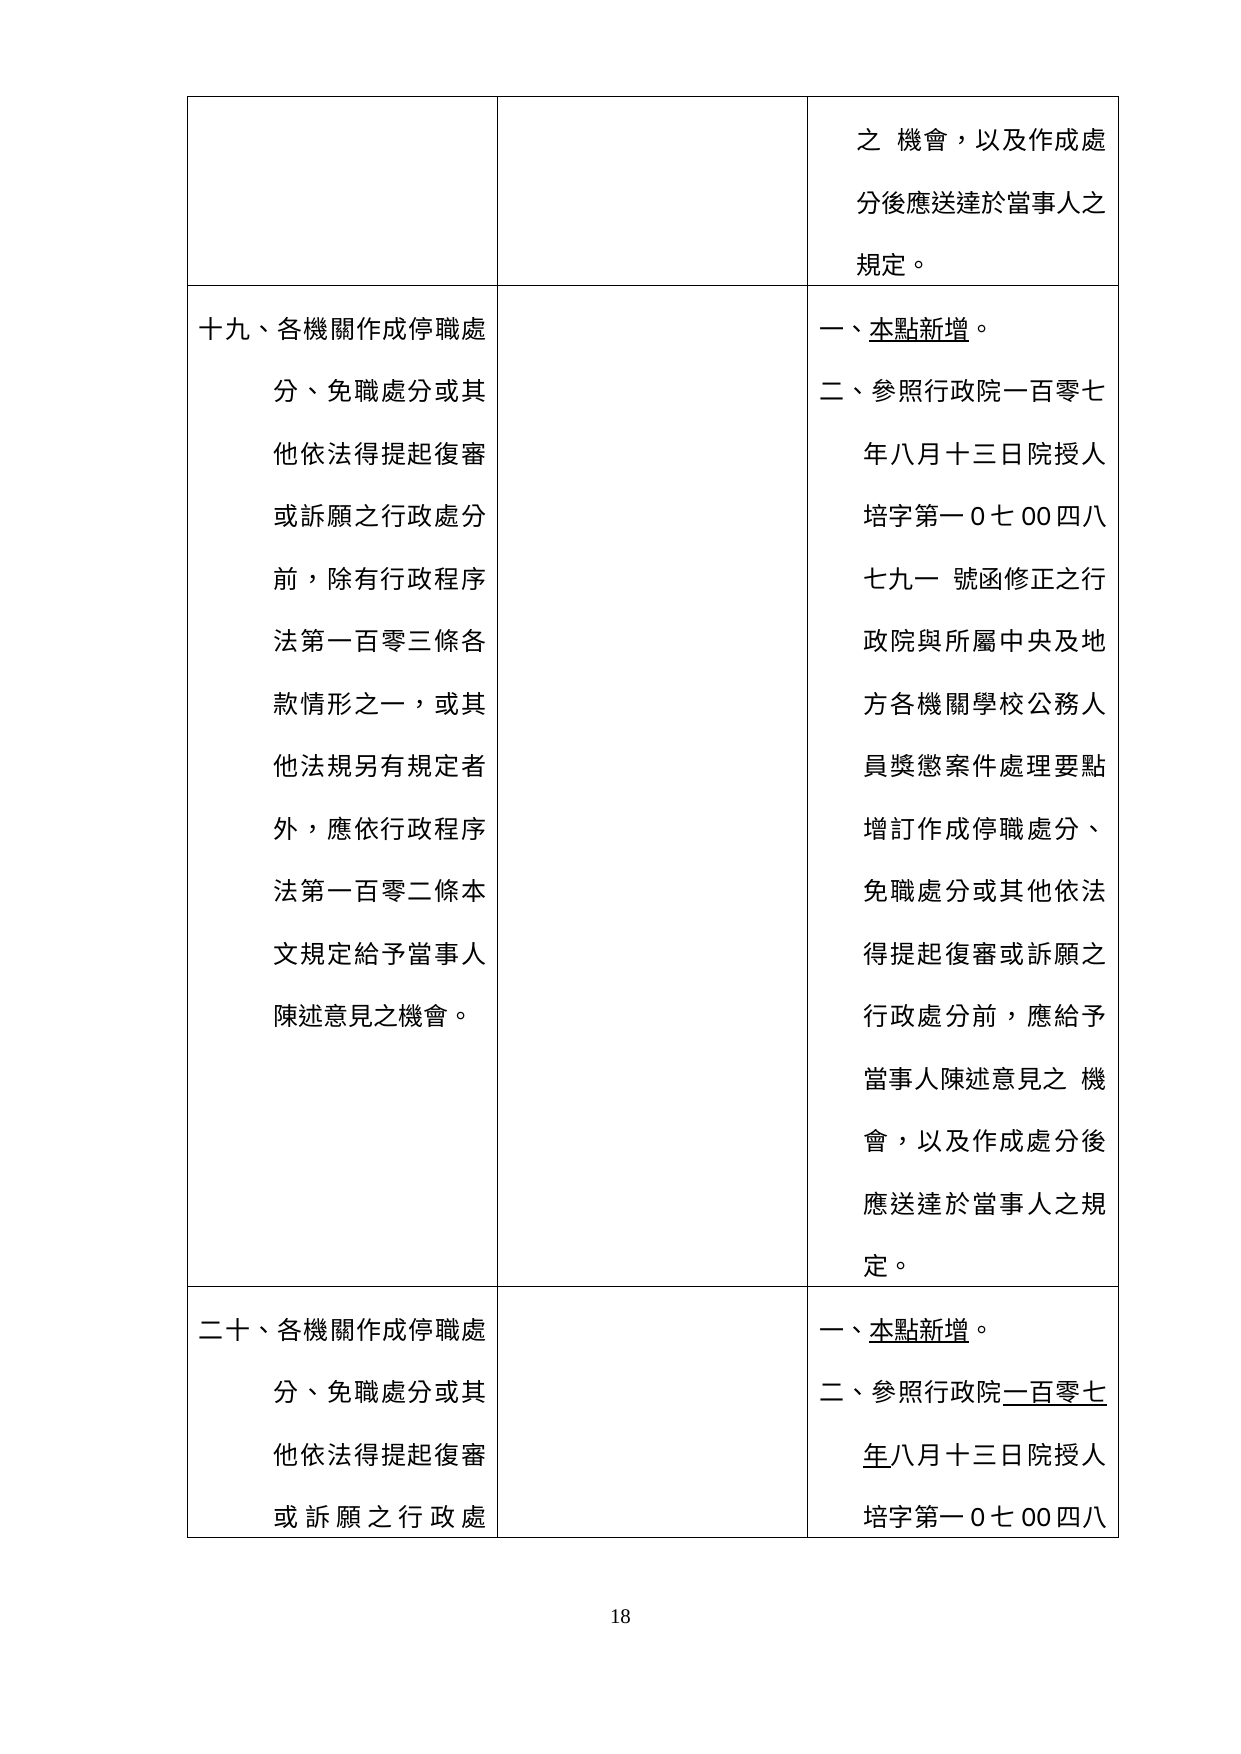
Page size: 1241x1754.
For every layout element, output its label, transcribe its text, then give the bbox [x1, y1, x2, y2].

table_cell 一、本點新增。 二、參照行政院一百零七年八月十三日院授人培字第一O七OO四八 [808, 1287, 1118, 1537]
table_cell 二十、各機關作成停職處分、免職處分或其他依法得提起復審或訴願之行政處 [188, 1287, 497, 1537]
table_cell 一、本點新增。 二、參照行政院一百零七年八月十三日院授人培字第一O七OO四八七九一 號函修正之行政院與所屬中央及地方各機關學校公務人員獎懲案件處理要點增訂作成停職處分、免職處分或其他依法得提起復審或訴願之行政處分前，應給予當事人陳述意見之 機會，以及作成處分後應送達於當事人之規定。 [808, 286, 1118, 1286]
table_cell 十九、各機關作成停職處分、免職處分或其他依法得提起復審或訴願之行政處分前，除有行政程序法第一百零三條各款情形之一，或其他法規另有規定者外，應依行政程序法第一百零二條本文規定給予當事人陳述意見之機會。 [188, 286, 497, 1286]
table_cell [498, 286, 807, 1286]
table_cell [188, 97, 497, 285]
table_cell [498, 97, 807, 285]
table_cell [498, 1287, 807, 1537]
table_cell 之 機會，以及作成處分後應送達於當事人之規定。 [808, 97, 1118, 285]
